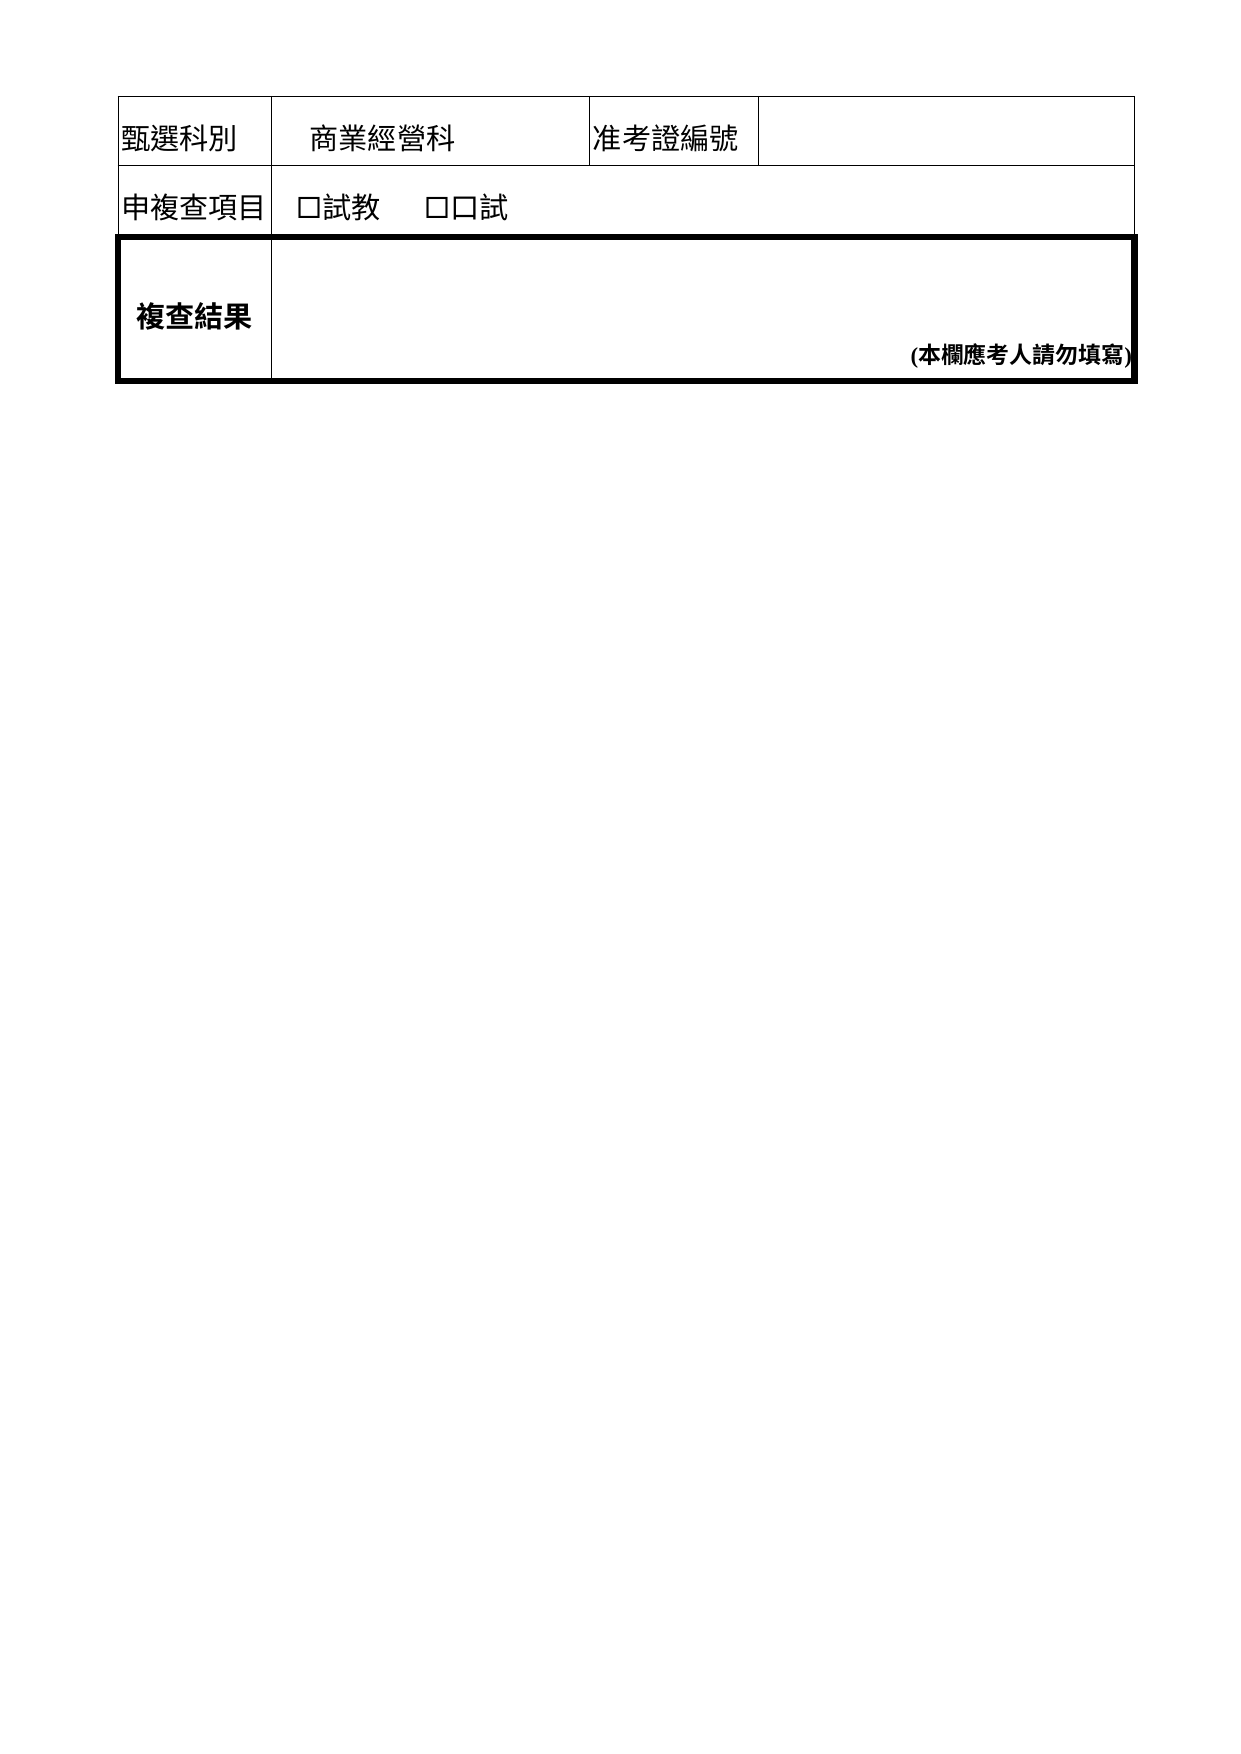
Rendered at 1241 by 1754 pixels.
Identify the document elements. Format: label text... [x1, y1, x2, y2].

table_cell 複查結果 [121, 240, 271, 378]
table_cell 試教 口試 [272, 166, 1134, 234]
table_cell (本欄應考人請勿填寫) [272, 240, 1131, 378]
table_cell 准考證編號 [590, 97, 758, 165]
table_cell [759, 97, 1134, 165]
table_cell 甄選科別 [119, 97, 271, 165]
table_cell 商業經營科 [272, 97, 589, 165]
table_cell 申複查項目 [119, 166, 271, 234]
